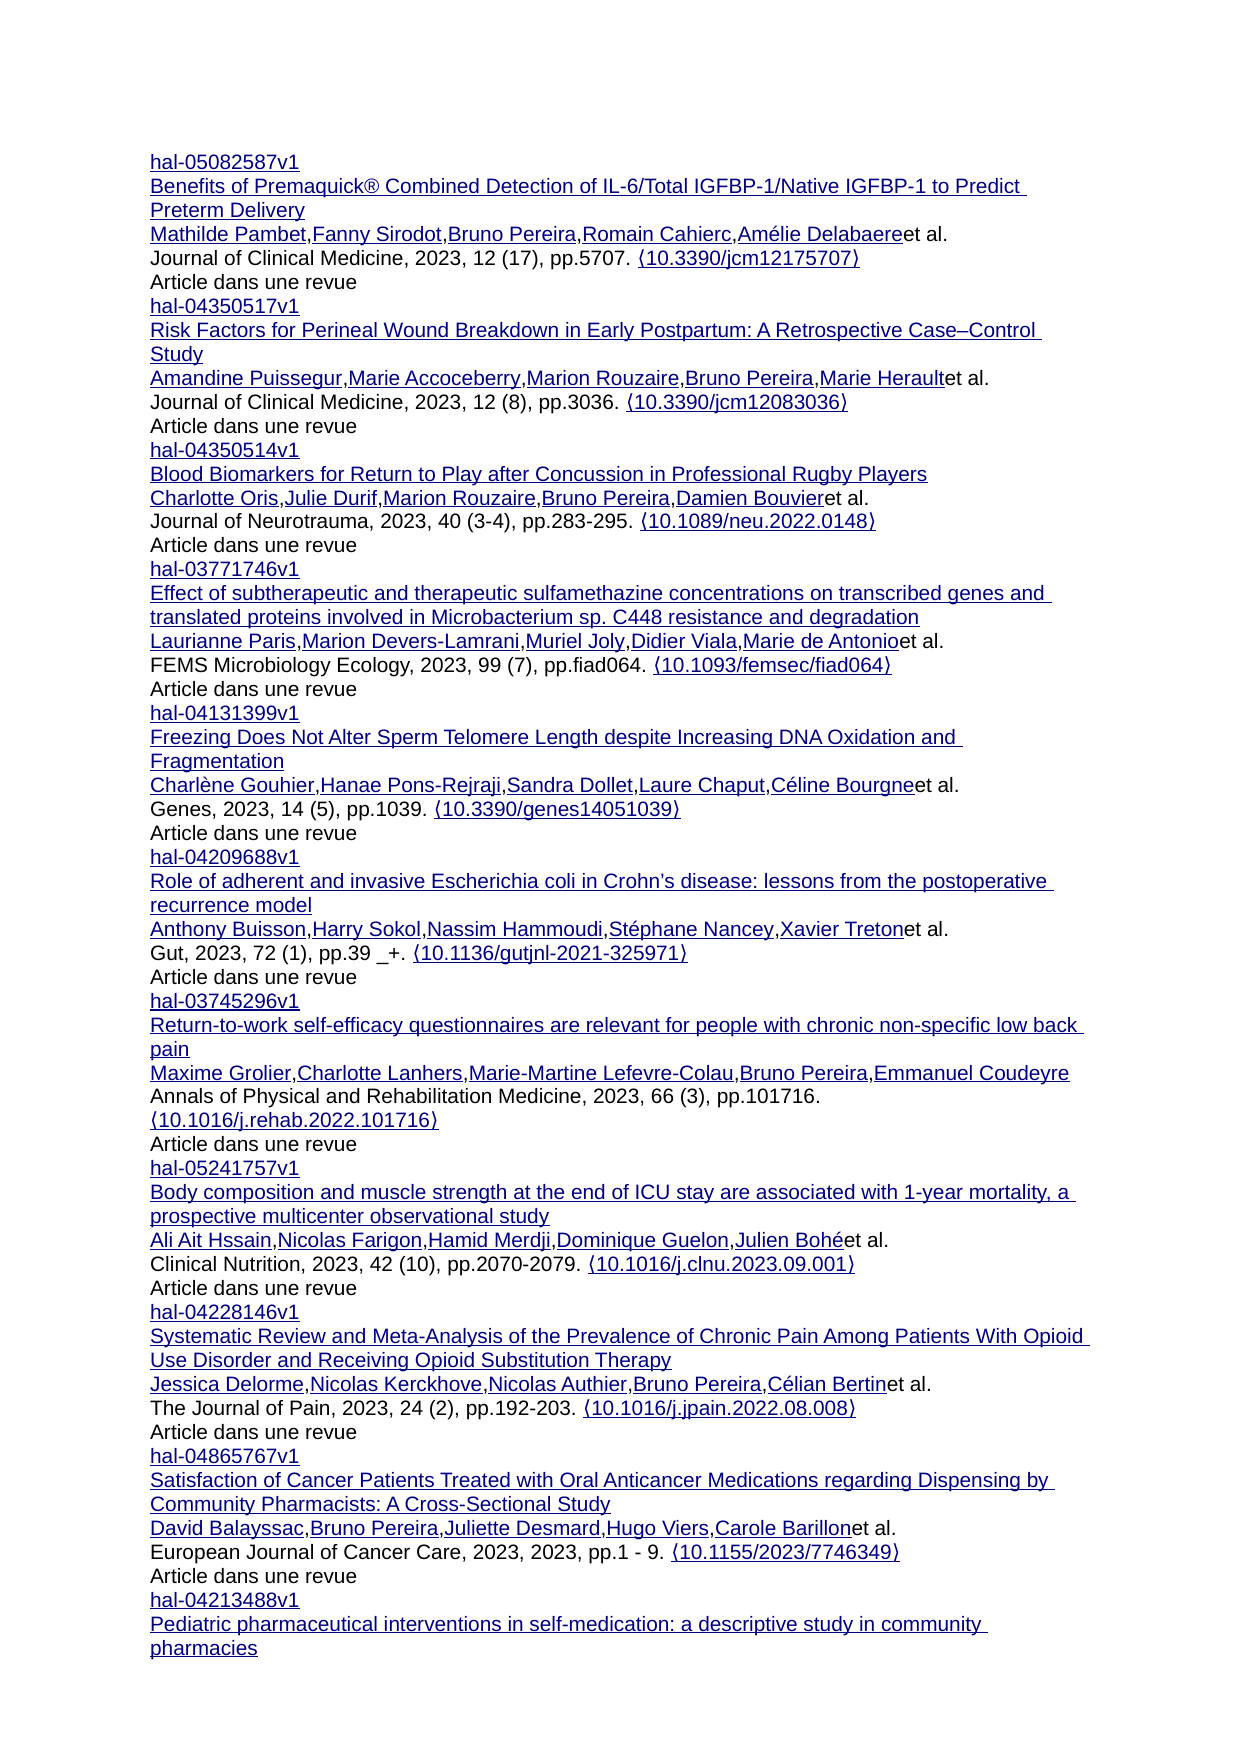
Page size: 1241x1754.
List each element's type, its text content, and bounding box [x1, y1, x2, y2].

table_cell Body composition and muscle strength at the end of ICU stay are associated with 1-year mortality, a prospective multicenter observational study Ali Ait Hssain,Nicolas Farigon,Hamid Merdji,Dominique Guelon,Julien Bohéet al. Clinical Nutrition, 2023, 42 (10), pp.2070-2079. ⟨10.1016/j.clnu.2023.09.001⟩ Article dans une revue hal-04228146v1 [150, 1180, 1090, 1324]
table_cell Return-to-work self-efficacy questionnaires are relevant for people with chronic non-specific low back pain Maxime Grolier,Charlotte Lanhers,Marie-Martine Lefevre-Colau,Bruno Pereira,Emmanuel Coudeyre Annals of Physical and Rehabilitation Medicine, 2023, 66 (3), pp.101716. ⟨10.1016/j.rehab.2022.101716⟩ Article dans une revue hal-05241757v1 [150, 1013, 1090, 1180]
table_cell Effect of subtherapeutic and therapeutic sulfamethazine concentrations on transcribed genes and translated proteins involved in Microbacterium sp. C448 resistance and degradation Laurianne Paris,Marion Devers-Lamrani,Muriel Joly,Didier Viala,Marie de Antonioet al. FEMS Microbiology Ecology, 2023, 99 (7), pp.fiad064. ⟨10.1093/femsec/fiad064⟩ Article dans une revue hal-04131399v1 [150, 581, 1090, 725]
table_cell Risk Factors for Perineal Wound Breakdown in Early Postpartum: A Retrospective Case–Control Study Amandine Puissegur,Marie Accoceberry,Marion Rouzaire,Bruno Pereira,Marie Heraultet al. Journal of Clinical Medicine, 2023, 12 (8), pp.3036. ⟨10.3390/jcm12083036⟩ Article dans une revue hal-04350514v1 [150, 318, 1090, 461]
table_cell hal-05082587v1 [150, 150, 1090, 174]
table_cell Blood Biomarkers for Return to Play after Concussion in Professional Rugby Players Charlotte Oris,Julie Durif,Marion Rouzaire,Bruno Pereira,Damien Bouvieret al. Journal of Neurotrauma, 2023, 40 (3-4), pp.283-295. ⟨10.1089/neu.2022.0148⟩ Article dans une revue hal-03771746v1 [150, 461, 1090, 581]
table_cell Role of adherent and invasive Escherichia coli in Crohn’s disease: lessons from the postoperative recurrence model Anthony Buisson,Harry Sokol,Nassim Hammoudi,Stéphane Nancey,Xavier Tretonet al. Gut, 2023, 72 (1), pp.39 _+. ⟨10.1136/gutjnl-2021-325971⟩ Article dans une revue hal-03745296v1 [150, 869, 1090, 1012]
table_cell Benefits of Premaquick® Combined Detection of IL-6/Total IGFBP-1/Native IGFBP-1 to Predict Preterm Delivery Mathilde Pambet,Fanny Sirodot,Bruno Pereira,Romain Cahierc,Amélie Delabaereet al. Journal of Clinical Medicine, 2023, 12 (17), pp.5707. ⟨10.3390/jcm12175707⟩ Article dans une revue hal-04350517v1 [150, 174, 1090, 318]
table_cell Freezing Does Not Alter Sperm Telomere Length despite Increasing DNA Oxidation and Fragmentation Charlène Gouhier,Hanae Pons-Rejraji,Sandra Dollet,Laure Chaput,Céline Bourgneet al. Genes, 2023, 14 (5), pp.1039. ⟨10.3390/genes14051039⟩ Article dans une revue hal-04209688v1 [150, 725, 1090, 869]
table_cell Use Disorder and Receiving Opioid Substitution Therapy Jessica Delorme,Nicolas Kerckhove,Nicolas Authier,Bruno Pereira,Célian Bertinet al. The Journal of Pain, 2023, 24 (2), pp.192-203. ⟨10.1016/j.jpain.2022.08.008⟩ Article dans une revue hal-04865767v1 [150, 1346, 1090, 1468]
table_cell Systematic Review and Meta-Analysis of the Prevalence of Chronic Pain Among Patients With Opioid [150, 1324, 1090, 1345]
table_cell Satisfaction of Cancer Patients Treated with Oral Anticancer Medications regarding Dispensing by Community Pharmacists: A Cross-Sectional Study David Balayssac,Bruno Pereira,Juliette Desmard,Hugo Viers,Carole Barillonet al. European Journal of Cancer Care, 2023, 2023, pp.1 - 9. ⟨10.1155/2023/7746349⟩ Article dans une revue hal-04213488v1 [150, 1468, 1090, 1611]
table_cell Pediatric pharmaceutical interventions in self-medication: a descriptive study in community pharmacies [150, 1611, 1090, 1659]
